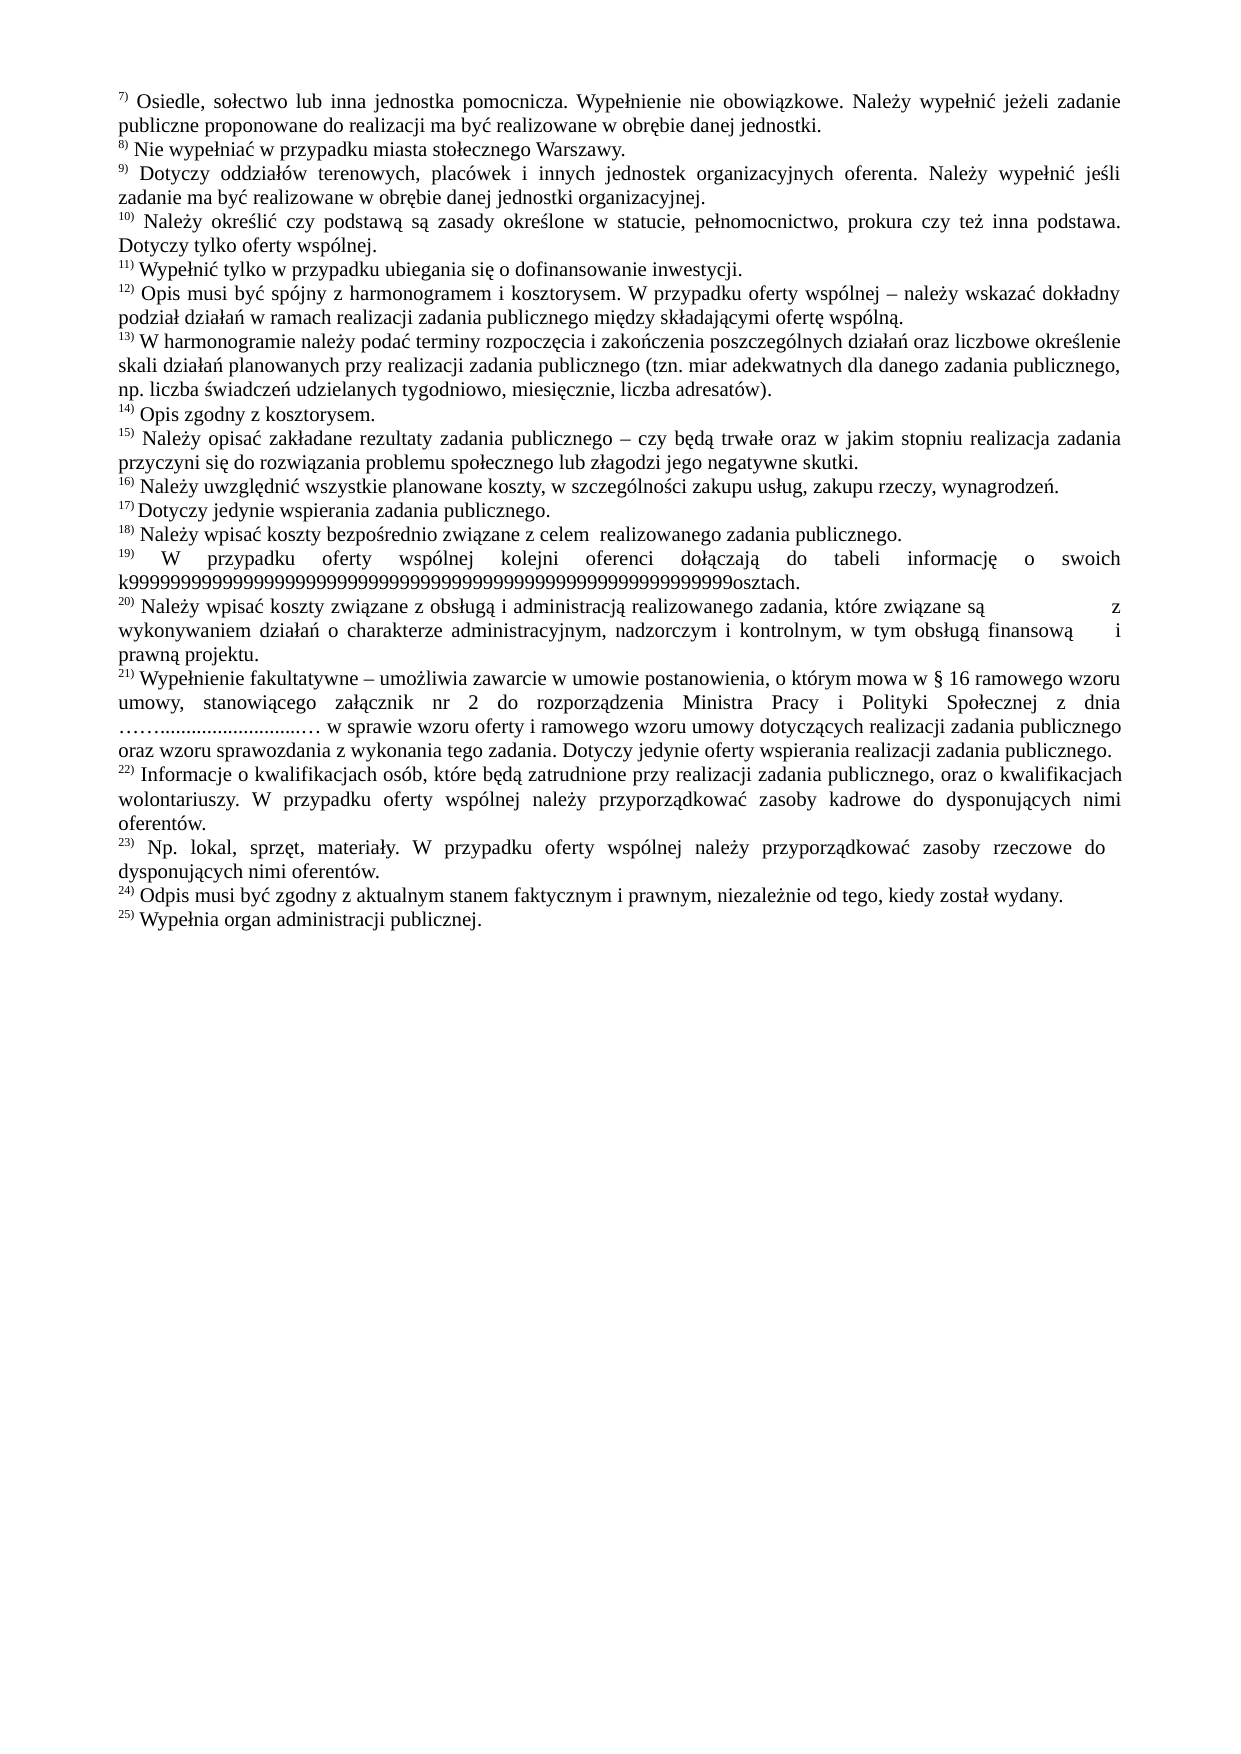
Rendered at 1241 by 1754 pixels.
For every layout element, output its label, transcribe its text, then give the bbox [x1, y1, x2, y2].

text 25) Wypełnia organ administracji publicznej. [118, 907, 1122, 931]
text 8) Nie wypełniać w przypadku miasta stołecznego Warszawy. [118, 137, 1122, 161]
text 7) Osiedle, sołectwo lub inna jednostka pomocnicza. Wypełnienie nie obowiązkowe. Należy wypełnić jeżeli zadanie publiczne proponowane do realizacji ma być realizowane w obrębie danej jednostki. [118, 89, 1122, 137]
text 15) Należy opisać zakładane rezultaty zadania publicznego – czy będą trwałe oraz w jakim stopniu realizacja zadania przyczyni się do rozwiązania problemu społecznego lub złagodzi jego negatywne skutki. [118, 426, 1122, 474]
text 20) Należy wpisać koszty związane z obsługą i administracją realizowanego zadania, które związane są z wykonywaniem działań o charakterze administracyjnym, nadzorczym i kontrolnym, w tym obsługą finansową i prawną projektu. [118, 594, 1122, 666]
text 19) W przypadku oferty wspólnej kolejni oferenci dołączają do tabeli informację o swoich kobiorca/Zleceniobiorcy* ferenta, jak i zekazania 9999999999999999999999999999999999999999999999999999999999kkkosztach. [118, 546, 1122, 594]
text 12) Opis musi być spójny z harmonogramem i kosztorysem. W przypadku oferty wspólnej – należy wskazać dokładny podział działań w ramach realizacji zadania publicznego między składającymi ofertę wspólną. [118, 281, 1122, 329]
text 21) Wypełnienie fakultatywne – umożliwia zawarcie w umowie postanowienia, o którym mowa w § 16 ramowego wzoru umowy, stanowiącego załącznik nr 2 do rozporządzenia Ministra Pracy i Polityki Społecznej z dnia ……...........................… w sprawie wzoru oferty i ramowego wzoru umowy dotyczących realizacji zadania publicznego oraz wzoru sprawozdania z wykonania tego zadania. Dotyczy jedynie oferty wspierania realizacji zadania publicznego. [118, 666, 1122, 762]
text 11) Wypełnić tylko w przypadku ubiegania się o dofinansowanie inwestycji. [118, 257, 1122, 281]
text 16) Należy uwzględnić wszystkie planowane koszty, w szczególności zakupu usług, zakupu rzeczy, wynagrodzeń. [118, 474, 1122, 498]
text 22) Informacje o kwalifikacjach osób, które będą zatrudnione przy realizacji zadania publicznego, oraz o kwalifikacjach wolontariuszy. W przypadku oferty wspólnej należy przyporządkować zasoby kadrowe do dysponujących nimi oferentów. [118, 762, 1122, 834]
text 17) Dotyczy jedynie wspierania zadania publicznego. [118, 498, 1122, 522]
text 9) Dotyczy oddziałów terenowych, placówek i innych jednostek organizacyjnych oferenta. Należy wypełnić jeśli zadanie ma być realizowane w obrębie danej jednostki organizacyjnej. [118, 161, 1122, 209]
text 18) Należy wpisać koszty bezpośrednio związane z celem realizowanego zadania publicznego. [118, 522, 1122, 546]
text 10) Należy określić czy podstawą są zasady określone w statucie, pełnomocnictwo, prokura czy też inna podstawa. Dotyczy tylko oferty wspólnej. [118, 209, 1122, 257]
text 13) W harmonogramie należy podać terminy rozpoczęcia i zakończenia poszczególnych działań oraz liczbowe określenie skali działań planowanych przy realizacji zadania publicznego (tzn. miar adekwatnych dla danego zadania publicznego, np. liczba świadczeń udzielanych tygodniowo, miesięcznie, liczba adresatów). [118, 329, 1122, 401]
text 24) Odpis musi być zgodny z aktualnym stanem faktycznym i prawnym, niezależnie od tego, kiedy został wydany. [118, 883, 1122, 907]
text 14) Opis zgodny z kosztorysem. [118, 401, 1122, 426]
text 23) Np. lokal, sprzęt, materiały. W przypadku oferty wspólnej należy przyporządkować zasoby rzeczowe do dysponujących nimi oferentów. [118, 834, 1107, 883]
